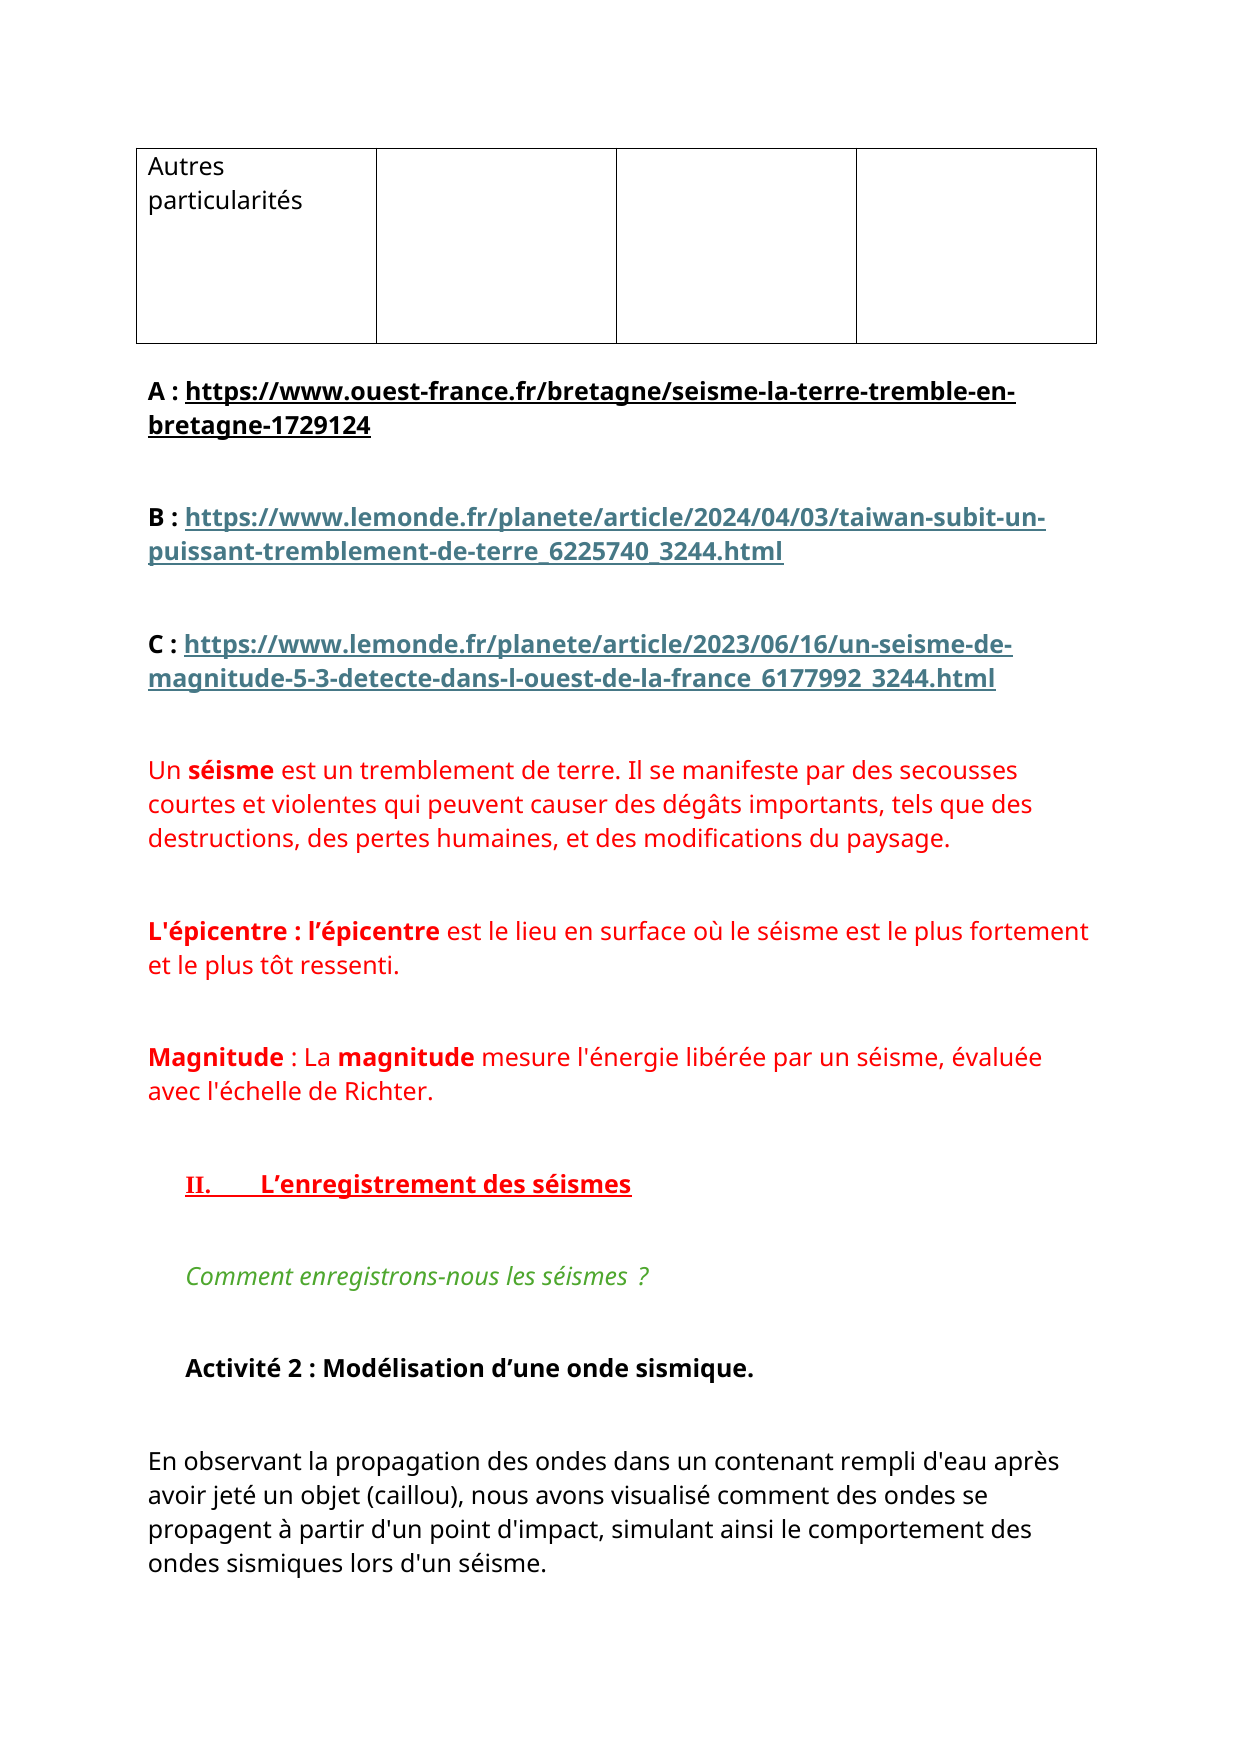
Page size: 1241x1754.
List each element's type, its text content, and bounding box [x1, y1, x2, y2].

text A : https://www.ouest-france.fr/bretagne/seisme-la-terre-tremble-en-bretagne-1729124 [148, 373, 1093, 442]
text Un séisme est un tremblement de terre. Il se manifeste par des secousses courtes et violentes qui peuvent causer des dégâts importants, tels que des destructions, des pertes humaines, et des modifications du paysage. [148, 753, 1093, 855]
text Magnitude : La magnitude mesure l'énergie libérée par un séisme, évaluée avec l'échelle de Richter. [148, 1040, 1093, 1108]
table_cell Autres particularités [137, 149, 376, 343]
text En observant la propagation des ondes dans un contenant rempli d'eau après avoir jeté un objet (caillou), nous avons visualisé comment des ondes se propagent à partir d'un point d'impact, simulant ainsi le comportement des ondes sismiques lors d'un séisme. [148, 1443, 1093, 1580]
text L'épicentre : l’épicentre est le lieu en surface où le séisme est le plus fortement et le plus tôt ressenti. [148, 913, 1093, 981]
table_cell [377, 149, 616, 343]
table_cell [857, 149, 1096, 343]
text C : https://www.lemonde.fr/planete/article/2023/06/16/un-seisme-de-magnitude-5-3-detecte-dans-l-ouest-de-la-france_6177992_3244.html [148, 626, 1093, 694]
text Activité 2 : Modélisation d’une onde sismique. [185, 1351, 1093, 1385]
text B : https://www.lemonde.fr/planete/article/2024/04/03/taiwan-subit-un-puissant-tremblement-de-terre_6225740_3244.html [148, 500, 1093, 568]
table_cell [617, 149, 856, 343]
text Comment enregistrons-nous les séismes ? [185, 1259, 1093, 1293]
list L’enregistrement des séismes [185, 1166, 1093, 1200]
